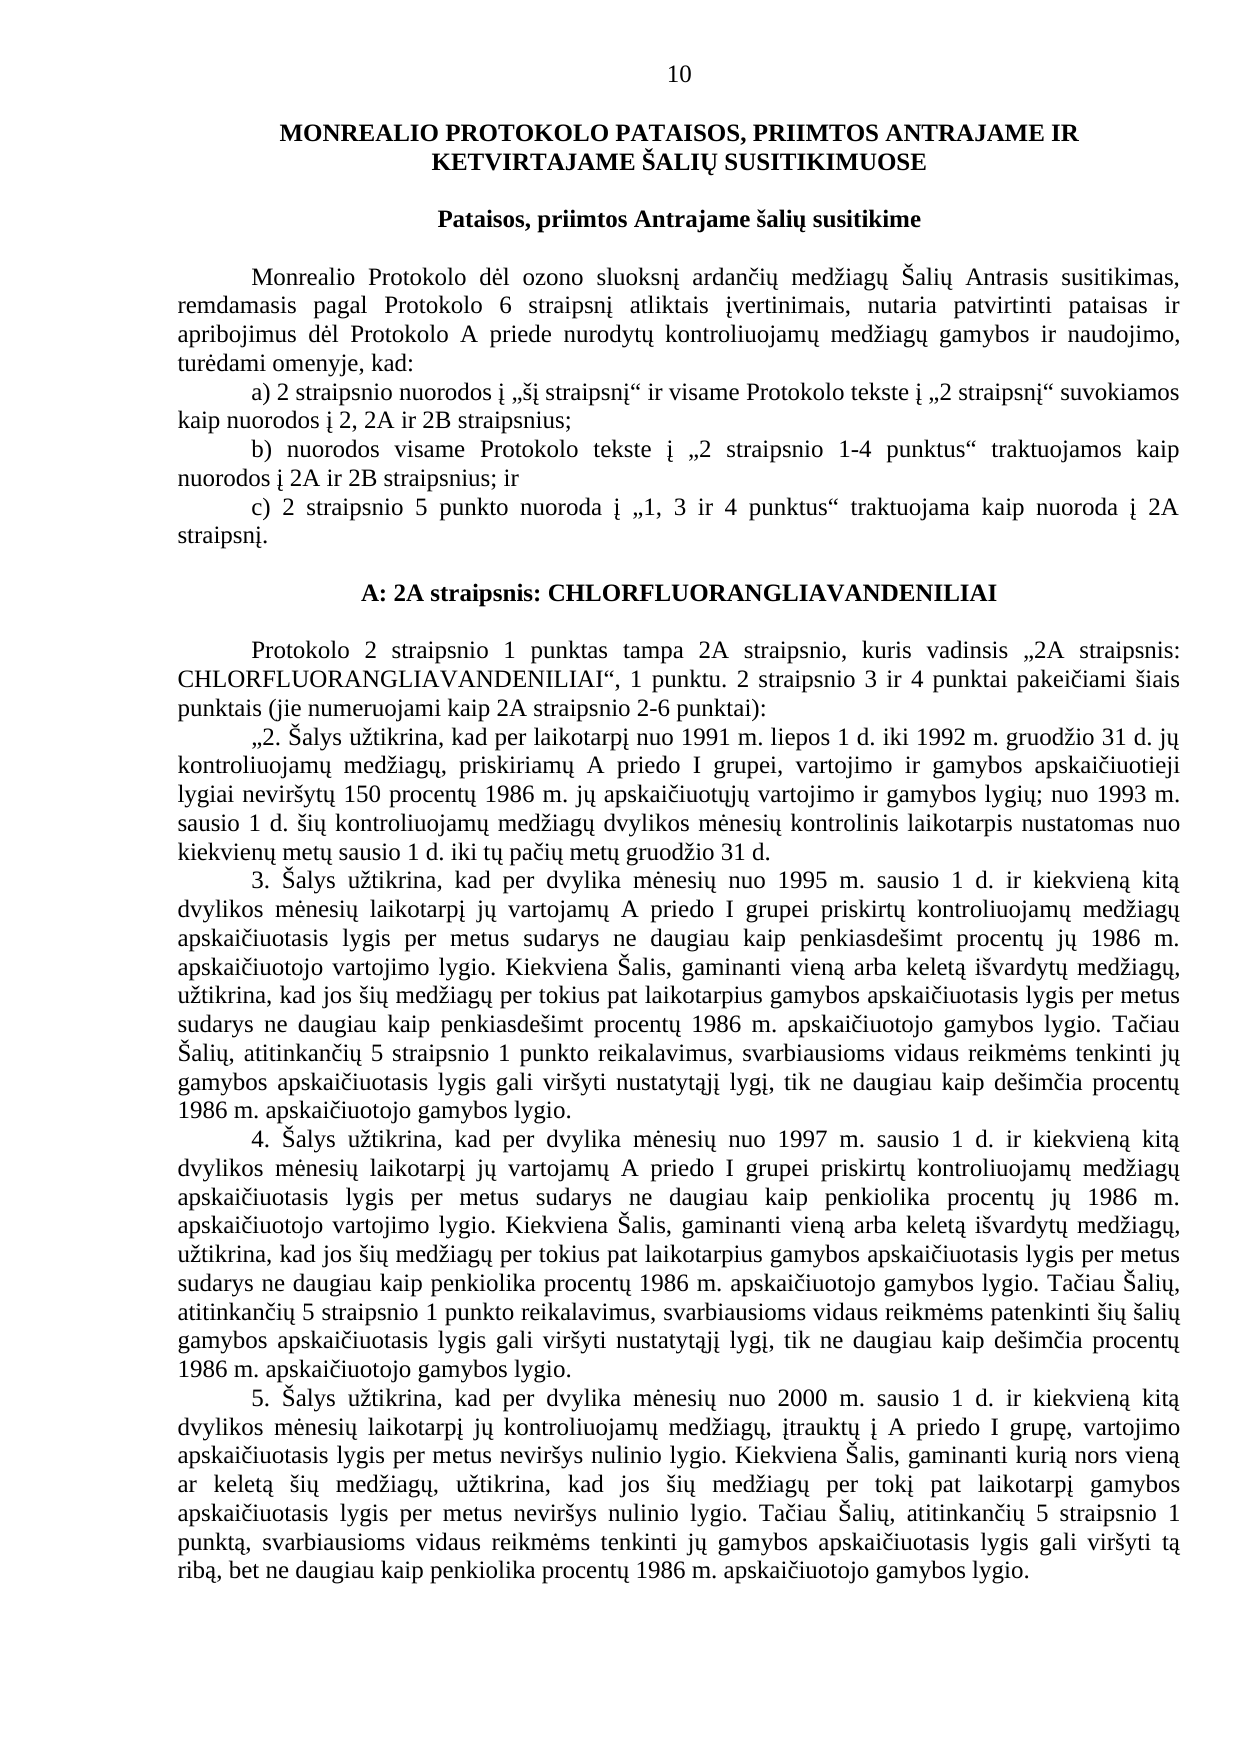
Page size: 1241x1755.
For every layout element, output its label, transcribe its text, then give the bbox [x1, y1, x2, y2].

text 5. Šalys užtikrina, kad per dvylika mėnesių nuo 2000 m. sausio 1 d. ir kiekvieną kitą dvylikos mėnesių laikotarpį jų kontroliuojamų medžiagų, įtrauktų į A priedo I grupę, vartojimo apskaičiuotasis lygis per metus neviršys nulinio lygio. Kiekviena Šalis, gaminanti kurią nors vieną ar keletą šių medžiagų, užtikrina, kad jos šių medžiagų per tokį pat laikotarpį gamybos apskaičiuotasis lygis per metus neviršys nulinio lygio. Tačiau Šalių, atitinkančių 5 straipsnio 1 punktą, svarbiausioms vidaus reikmėms tenkinti jų gamybos apskaičiuotasis lygis gali viršyti tą ribą, bet ne daugiau kaip penkiolika procentų 1986 m. apskaičiuotojo gamybos lygio. [177, 1383, 1181, 1584]
text b) nuorodos visame Protokolo tekste į „2 straipsnio 1-4 punktus“ traktuojamos kaip nuorodos į 2A ir 2B straipsnius; ir [177, 434, 1181, 492]
text Protokolo 2 straipsnio 1 punktas tampa 2A straipsnio, kuris vadinsis „2A straipsnis: CHLORFLUORANGLIAVANDENILIAI“, 1 punktu. 2 straipsnio 3 ir 4 punktai pakeičiami šiais punktais (jie numeruojami kaip 2A straipsnio 2-6 punktai): [177, 636, 1181, 722]
text Pataisos, priimtos Antrajame šalių susitikime [177, 204, 1181, 233]
text 3. Šalys užtikrina, kad per dvylika mėnesių nuo 1995 m. sausio 1 d. ir kiekvieną kitą dvylikos mėnesių laikotarpį jų vartojamų A priedo I grupei priskirtų kontroliuojamų medžiagų apskaičiuotasis lygis per metus sudarys ne daugiau kaip penkiasdešimt procentų jų 1986 m. apskaičiuotojo vartojimo lygio. Kiekviena Šalis, gaminanti vieną arba keletą išvardytų medžiagų, užtikrina, kad jos šių medžiagų per tokius pat laikotarpius gamybos apskaičiuotasis lygis per metus sudarys ne daugiau kaip penkiasdešimt procentų 1986 m. apskaičiuotojo gamybos lygio. Tačiau Šalių, atitinkančių 5 straipsnio 1 punkto reikalavimus, svarbiausioms vidaus reikmėms tenkinti jų gamybos apskaičiuotasis lygis gali viršyti nustatytąjį lygį, tik ne daugiau kaip dešimčia procentų 1986 m. apskaičiuotojo gamybos lygio. [177, 866, 1181, 1124]
text a) 2 straipsnio nuorodos į „šį straipsnį“ ir visame Protokolo tekste į „2 straipsnį“ suvokiamos kaip nuorodos į 2, 2A ir 2B straipsnius; [177, 377, 1181, 434]
text A: 2A straipsnis: CHLORFLUORANGLIAVANDENILIAI [177, 578, 1181, 607]
text Monrealio Protokolo dėl ozono sluoksnį ardančių medžiagų Šalių Antrasis susitikimas, remdamasis pagal Protokolo 6 straipsnį atliktais įvertinimais, nutaria patvirtinti pataisas ir apribojimus dėl Protokolo A priede nurodytų kontroliuojamų medžiagų gamybos ir naudojimo, turėdami omenyje, kad: [177, 262, 1181, 377]
text 4. Šalys užtikrina, kad per dvylika mėnesių nuo 1997 m. sausio 1 d. ir kiekvieną kitą dvylikos mėnesių laikotarpį jų vartojamų A priedo I grupei priskirtų kontroliuojamų medžiagų apskaičiuotasis lygis per metus sudarys ne daugiau kaip penkiolika procentų jų 1986 m. apskaičiuotojo vartojimo lygio. Kiekviena Šalis, gaminanti vieną arba keletą išvardytų medžiagų, užtikrina, kad jos šių medžiagų per tokius pat laikotarpius gamybos apskaičiuotasis lygis per metus sudarys ne daugiau kaip penkiolika procentų 1986 m. apskaičiuotojo gamybos lygio. Tačiau Šalių, atitinkančių 5 straipsnio 1 punkto reikalavimus, svarbiausioms vidaus reikmėms patenkinti šių šalių gamybos apskaičiuotasis lygis gali viršyti nustatytąjį lygį, tik ne daugiau kaip dešimčia procentų 1986 m. apskaičiuotojo gamybos lygio. [177, 1124, 1181, 1383]
text c) 2 straipsnio 5 punkto nuoroda į „1, 3 ir 4 punktus“ traktuojama kaip nuoroda į 2A straipsnį. [177, 492, 1181, 549]
text „2. Šalys užtikrina, kad per laikotarpį nuo 1991 m. liepos 1 d. iki 1992 m. gruodžio 31 d. jų kontroliuojamų medžiagų, priskiriamų A priedo I grupei, vartojimo ir gamybos apskaičiuotieji lygiai neviršytų 150 procentų 1986 m. jų apskaičiuotųjų vartojimo ir gamybos lygių; nuo 1993 m. sausio 1 d. šių kontroliuojamų medžiagų dvylikos mėnesių kontrolinis laikotarpis nustatomas nuo kiekvienų metų sausio 1 d. iki tų pačių metų gruodžio 31 d. [177, 722, 1181, 866]
text MONREALIO PROTOKOLO PATAISOS, PRIIMTOS ANTRAJAME IR KETVIRTAJAME ŠALIŲ SUSITIKIMUOSE [177, 118, 1181, 176]
